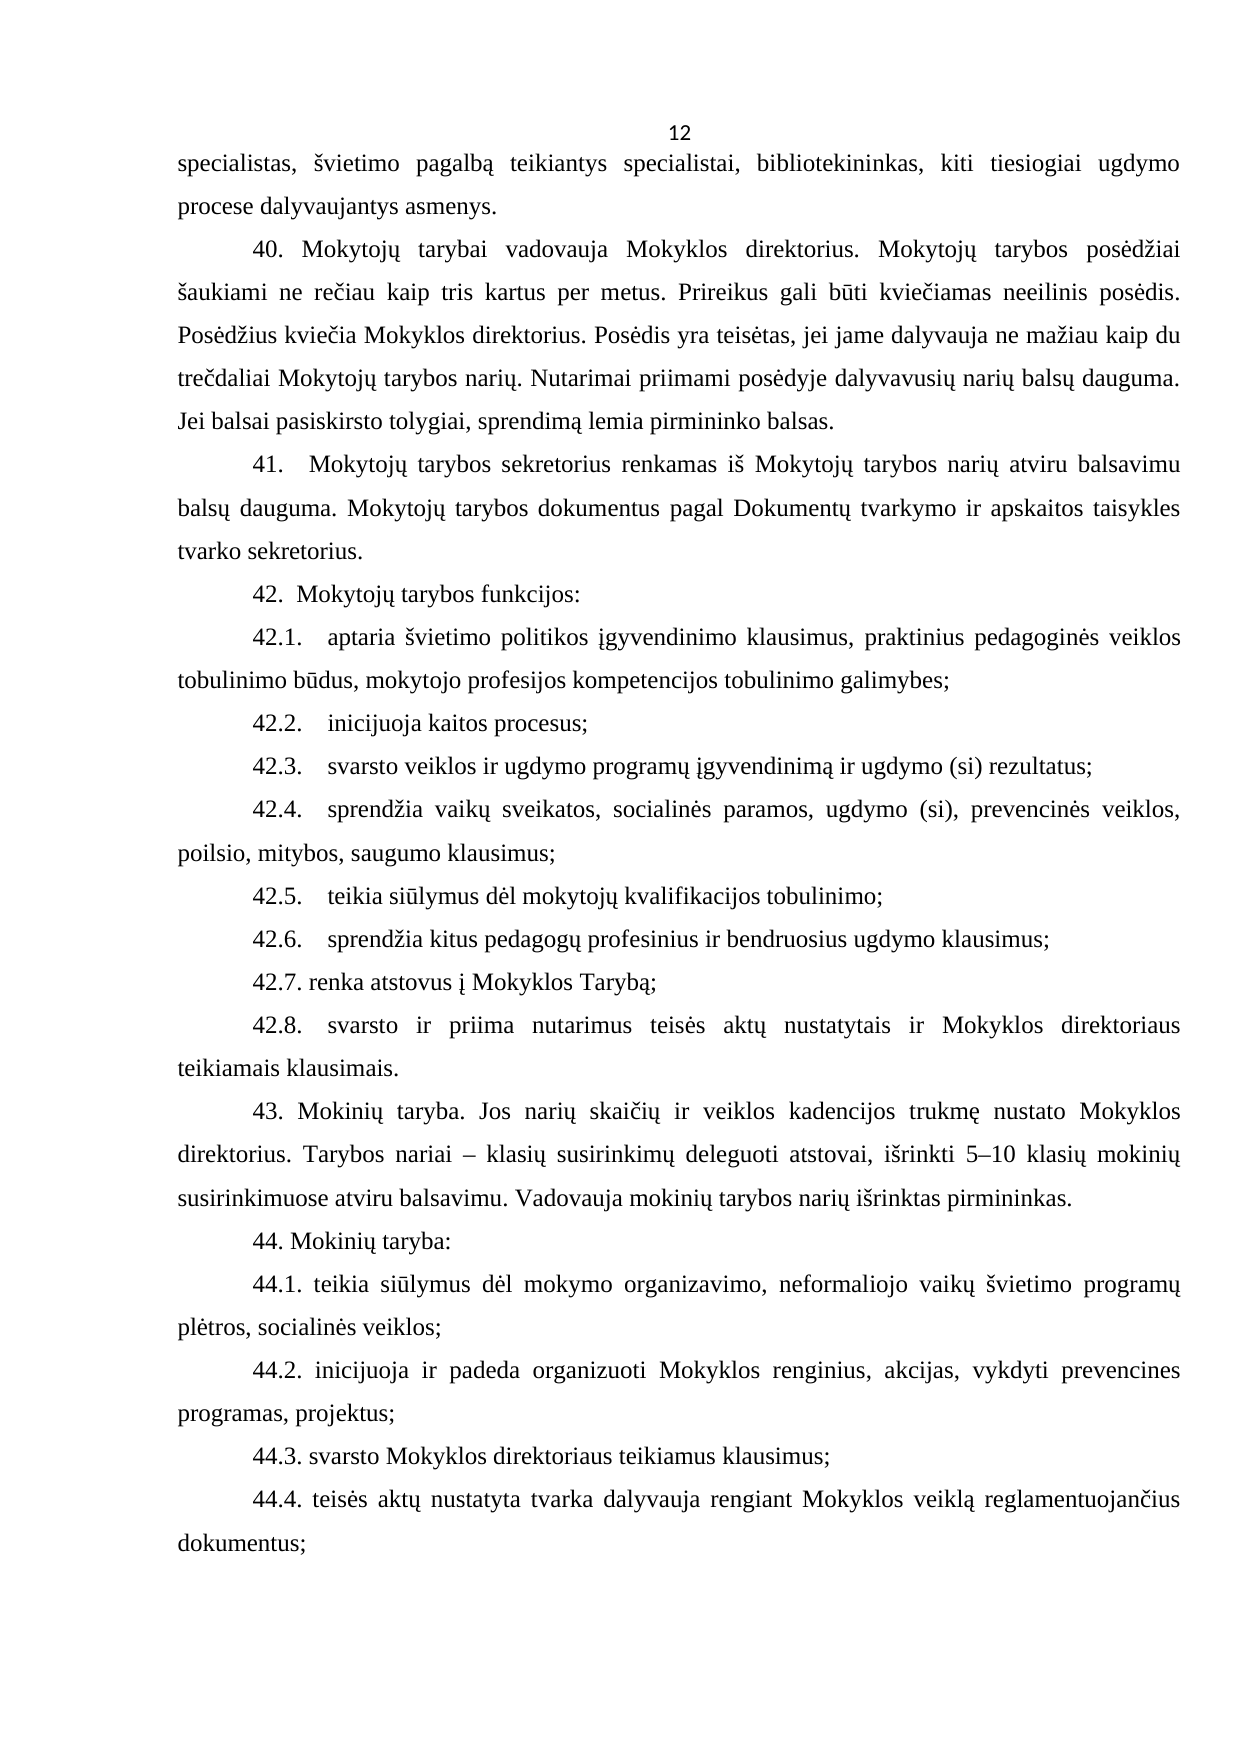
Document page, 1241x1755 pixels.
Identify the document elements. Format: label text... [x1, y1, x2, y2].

text 42.2. inicijuoja kaitos procesus; [177, 708, 1181, 737]
text 42.5. teikia siūlymus dėl mokytojų kvalifikacijos tobulinimo; [177, 881, 1181, 909]
text 44.1. teikia siūlymus dėl mokymo organizavimo, neformaliojo vaikų švietimo programų plėtros, socialinės veiklos; [177, 1269, 1181, 1341]
text 43. Mokinių taryba. Jos narių skaičių ir veiklos kadencijos trukmę nustato Mokyklos direktorius. Tarybos nariai – klasių susirinkimų deleguoti atstovai, išrinkti 5–10 klasių mokinių susirinkimuose atviru balsavimu. Vadovauja mokinių tarybos narių išrinktas pirmininkas. [177, 1096, 1181, 1211]
text 42.3. svarsto veiklos ir ugdymo programų įgyvendinimą ir ugdymo (si) rezultatus; [177, 751, 1181, 780]
text 44.4. teisės aktų nustatyta tvarka dalyvauja rengiant Mokyklos veiklą reglamentuojančius dokumentus; [177, 1484, 1181, 1556]
text 42.1. aptaria švietimo politikos įgyvendinimo klausimus, praktinius pedagoginės veiklos tobulinimo būdus, mokytojo profesijos kompetencijos tobulinimo galimybes; [177, 622, 1181, 694]
text 40. Mokytojų tarybai vadovauja Mokyklos direktorius. Mokytojų tarybos posėdžiai šaukiami ne rečiau kaip tris kartus per metus. Prireikus gali būti kviečiamas neeilinis posėdis. Posėdžius kviečia Mokyklos direktorius. Posėdis yra teisėtas, jei jame dalyvauja ne mažiau kaip du trečdaliai Mokytojų tarybos narių. Nutarimai priimami posėdyje dalyvavusių narių balsų dauguma. Jei balsai pasiskirsto tolygiai, sprendimą lemia pirmininko balsas. [177, 234, 1181, 435]
text 44. Mokinių taryba: [177, 1226, 1181, 1254]
text 42.6. sprendžia kitus pedagogų profesinius ir bendruosius ugdymo klausimus; [177, 924, 1181, 953]
text 42.4. sprendžia vaikų sveikatos, socialinės paramos, ugdymo (si), prevencinės veiklos, poilsio, mitybos, saugumo klausimus; [177, 794, 1181, 866]
text 42.8. svarsto ir priima nutarimus teisės aktų nustatytais ir Mokyklos direktoriaus teikiamais klausimais. [177, 1010, 1181, 1082]
text 44.3. svarsto Mokyklos direktoriaus teikiamus klausimus; [177, 1441, 1181, 1470]
text 42.7. renka atstovus į Mokyklos Tarybą; [177, 967, 1181, 996]
text 44.2. inicijuoja ir padeda organizuoti Mokyklos renginius, akcijas, vykdyti prevencines programas, projektus; [177, 1355, 1181, 1427]
text 42. Mokytojų tarybos funkcijos: [177, 579, 1181, 608]
text specialistas, švietimo pagalbą teikiantys specialistai, bibliotekininkas, kiti tiesiogiai ugdymo procese dalyvaujantys asmenys. [177, 148, 1181, 219]
text 41. Mokytojų tarybos sekretorius renkamas iš Mokytojų tarybos narių atviru balsavimu balsų dauguma. Mokytojų tarybos dokumentus pagal Dokumentų tvarkymo ir apskaitos taisykles tvarko sekretorius. [177, 449, 1181, 564]
